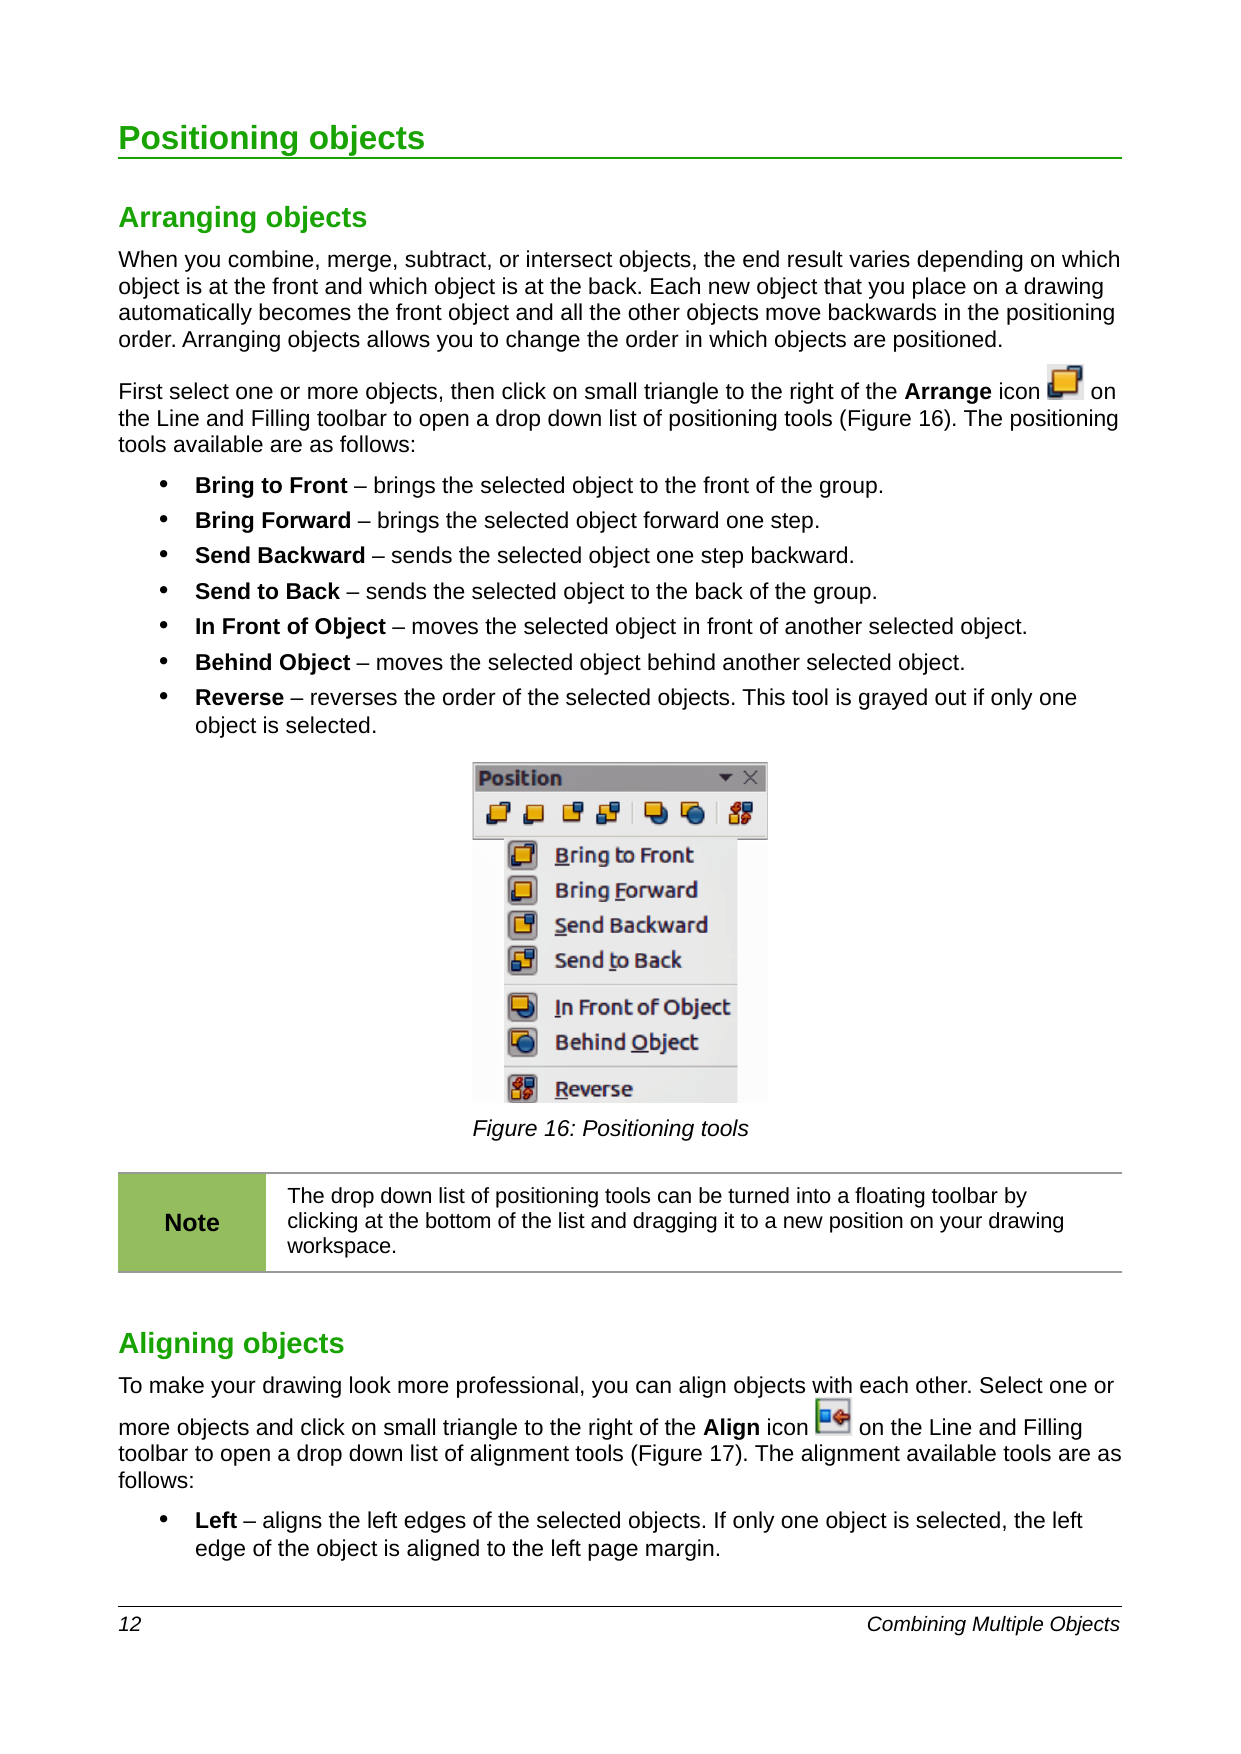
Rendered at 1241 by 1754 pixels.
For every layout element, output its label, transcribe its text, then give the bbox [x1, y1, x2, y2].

list In Front of Object – moves the selected object in front of another selected object. [156, 612, 1122, 641]
table_header Note [118, 1174, 266, 1271]
list Bring Forward – brings the selected object forward one step. [156, 505, 1122, 534]
list Send Backward – sends the selected object one step backward. [156, 541, 1122, 570]
text To make your drawing look more professional, you can align objects with each other. Select one or more objects and click on small triangle to the right of the Align icon on the Line and Filling toolbar to open a drop down list of alignment tools (Figure 16). The alignment available tools are as follows: [118, 1372, 1122, 1493]
picture [472, 762, 768, 1103]
table_header The drop down list of positioning tools can be turned into a floating toolbar by clicking at the bottom of the list and dragging it to a new position on your drawing workspace. [266, 1174, 1122, 1271]
picture [1046, 364, 1085, 400]
list Left – aligns the left edges of the selected objects. If only one object is selected, the left edge of the object is aligned to the left page margin. [156, 1505, 1122, 1561]
list Reverse – reverses the order of the selected objects. This tool is grayed out if only one object is selected. [156, 682, 1122, 738]
subtitle Arranging objects [118, 201, 1122, 234]
text When you combine, merge, subtract, or intersect objects, the end result varies depending on which object is at the front and which object is at the back. Each new object that you place on a drawing automatically becomes the front object and all the other objects move backwards in the positioning order. Arranging objects allows you to change the order in which objects are positioned. [118, 246, 1122, 352]
picture [814, 1397, 853, 1436]
list Behind Object – moves the selected object behind another selected object. [156, 647, 1122, 676]
list Send to Back – sends the selected object to the back of the group. [156, 576, 1122, 605]
list Bring to Front – brings the selected object to the front of the group. [156, 470, 1122, 499]
text Figure 15: Positioning tools [472, 1115, 768, 1142]
